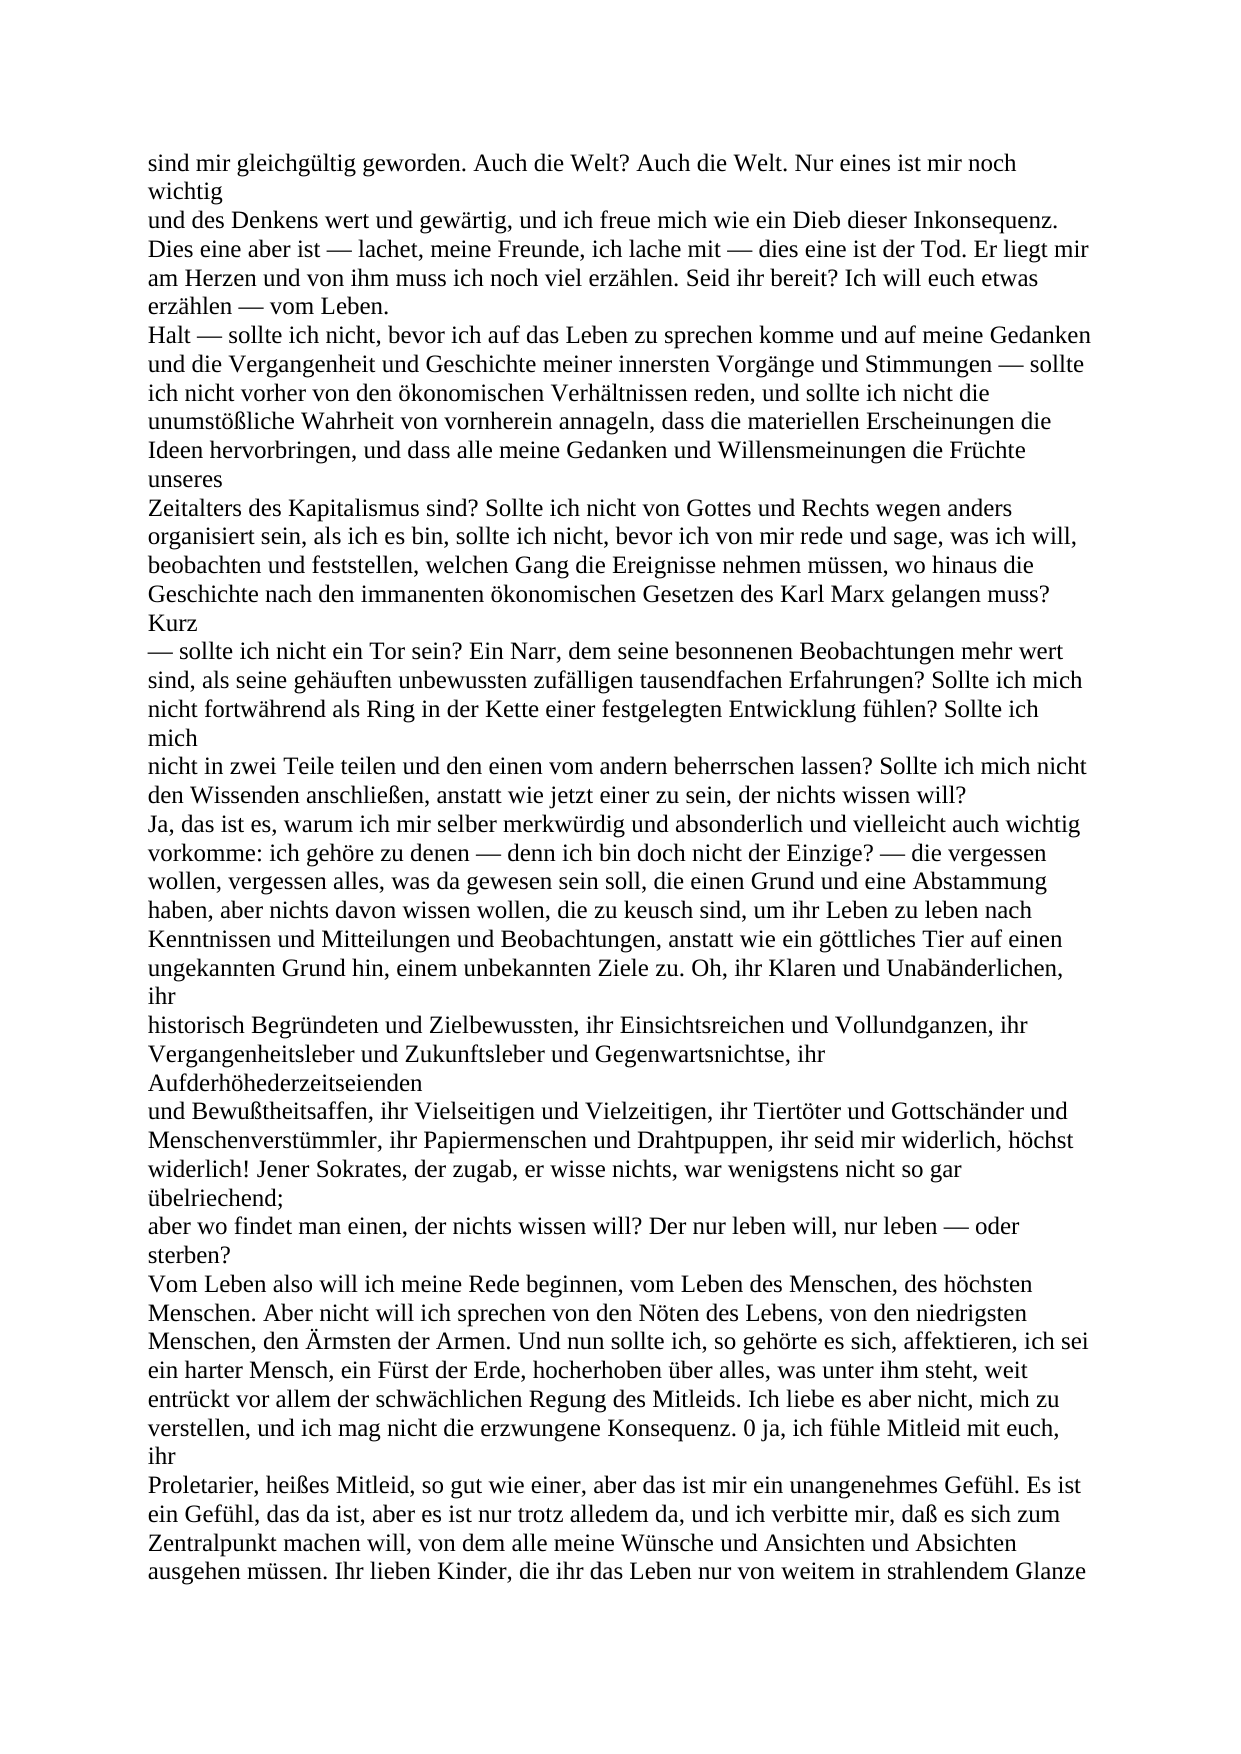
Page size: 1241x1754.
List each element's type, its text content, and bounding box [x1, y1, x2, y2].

text entrückt vor allem der schwächlichen Regung des Mitleids. Ich liebe es aber nicht, mich zu [148, 1384, 1093, 1413]
text unumstößliche Wahrheit von vornherein annageln, dass die materiellen Erscheinungen die [148, 406, 1093, 435]
text ich nicht vorher von den ökonomischen Verhältnissen reden, und sollte ich nicht die [148, 378, 1093, 406]
text ausgehen müssen. Ihr lieben Kinder, die ihr das Leben nur von weitem in strahlendem Glanze [148, 1556, 1093, 1585]
text ein harter Mensch, ein Fürst der Erde, hocherhoben über alles, was unter ihm steht, weit [148, 1355, 1093, 1384]
text erzählen — vom Leben. [148, 291, 1093, 320]
text aber wo findet man einen, der nichts wissen will? Der nur leben will, nur leben — oder sterben? [148, 1211, 1093, 1269]
text sind mir gleichgültig geworden. Auch die Welt? Auch die Welt. Nur eines ist mir noch wichtig [148, 148, 1093, 205]
text Geschichte nach den immanenten ökonomischen Gesetzen des Karl Marx gelangen muss? Kurz [148, 579, 1093, 636]
text nicht fortwährend als Ring in der Kette einer festgelegten Entwicklung fühlen? Sollte ich mich [148, 694, 1093, 751]
text Menschenverstümmler, ihr Papiermenschen und Drahtpuppen, ihr seid mir widerlich, höchst [148, 1125, 1093, 1154]
text beobachten und feststellen, welchen Gang die Ereignisse nehmen müssen, wo hinaus die [148, 550, 1093, 579]
text Halt — sollte ich nicht, bevor ich auf das Leben zu sprechen komme und auf meine Gedanken [148, 320, 1093, 349]
text am Herzen und von ihm muss ich noch viel erzählen. Seid ihr bereit? Ich will euch etwas [148, 263, 1093, 291]
text nicht in zwei Teile teilen und den einen vom andern beherrschen lassen? Sollte ich mich nicht [148, 751, 1093, 780]
text und Bewußtheitsaffen, ihr Vielseitigen und Vielzeitigen, ihr Tiertöter und Gottschänder und [148, 1096, 1093, 1125]
text Vom Leben also will ich meine Rede beginnen, vom Leben des Menschen, des höchsten [148, 1269, 1093, 1298]
text Menschen, den Ärmsten der Armen. Und nun sollte ich, so gehörte es sich, affektieren, ich sei [148, 1326, 1093, 1355]
text Ideen hervorbringen, und dass alle meine Gedanken und Willensmeinungen die Früchte unseres [148, 435, 1093, 493]
text vorkomme: ich gehöre zu denen — denn ich bin doch nicht der Einzige? — die vergessen [148, 838, 1093, 866]
text Ja, das ist es, warum ich mir selber merkwürdig und absonderlich und vielleicht auch wichtig [148, 809, 1093, 838]
text den Wissenden anschließen, anstatt wie jetzt einer zu sein, der nichts wissen will? [148, 780, 1093, 809]
text sind, als seine gehäuften unbewussten zufälligen tausendfachen Erfahrungen? Sollte ich mich [148, 665, 1093, 694]
text widerlich! Jener Sokrates, der zugab, er wisse nichts, war wenigstens nicht so gar übelriechend; [148, 1154, 1093, 1211]
text verstellen, und ich mag nicht die erzwungene Konsequenz. 0 ja, ich fühle Mitleid mit euch, ihr [148, 1413, 1093, 1470]
text Vergangenheitsleber und Zukunftsleber und Gegenwartsnichtse, ihr Aufderhöhederzeitseienden [148, 1039, 1093, 1096]
text ungekannten Grund hin, einem unbekannten Ziele zu. Oh, ihr Klaren und Unabänderlichen, ihr [148, 953, 1093, 1010]
text organisiert sein, als ich es bin, sollte ich nicht, bevor ich von mir rede und sage, was ich will, [148, 521, 1093, 550]
text und die Vergangenheit und Geschichte meiner innersten Vorgänge und Stimmungen — sollte [148, 349, 1093, 378]
text Menschen. Aber nicht will ich sprechen von den Nöten des Lebens, von den niedrigsten [148, 1298, 1093, 1326]
text Dies eine aber ist — lachet, meine Freunde, ich lache mit — dies eine ist der Tod. Er liegt mir [148, 234, 1093, 263]
text ein Gefühl, das da ist, aber es ist nur trotz alledem da, und ich verbitte mir, daß es sich zum [148, 1499, 1093, 1528]
text Kenntnissen und Mitteilungen und Beobachtungen, anstatt wie ein göttliches Tier auf einen [148, 924, 1093, 953]
text historisch Begründeten und Zielbewussten, ihr Einsichtsreichen und Vollundganzen, ihr [148, 1010, 1093, 1039]
text wollen, vergessen alles, was da gewesen sein soll, die einen Grund und eine Abstammung [148, 866, 1093, 895]
text Zeitalters des Kapitalismus sind? Sollte ich nicht von Gottes und Rechts wegen anders [148, 493, 1093, 521]
text und des Denkens wert und gewärtig, und ich freue mich wie ein Dieb dieser Inkonsequenz. [148, 205, 1093, 234]
text haben, aber nichts davon wissen wollen, die zu keusch sind, um ihr Leben zu leben nach [148, 895, 1093, 924]
text — sollte ich nicht ein Tor sein? Ein Narr, dem seine besonnenen Beobachtungen mehr wert [148, 636, 1093, 665]
text Proletarier, heißes Mitleid, so gut wie einer, aber das ist mir ein unangenehmes Gefühl. Es ist [148, 1470, 1093, 1499]
text Zentralpunkt machen will, von dem alle meine Wünsche und Ansichten und Absichten [148, 1528, 1093, 1556]
